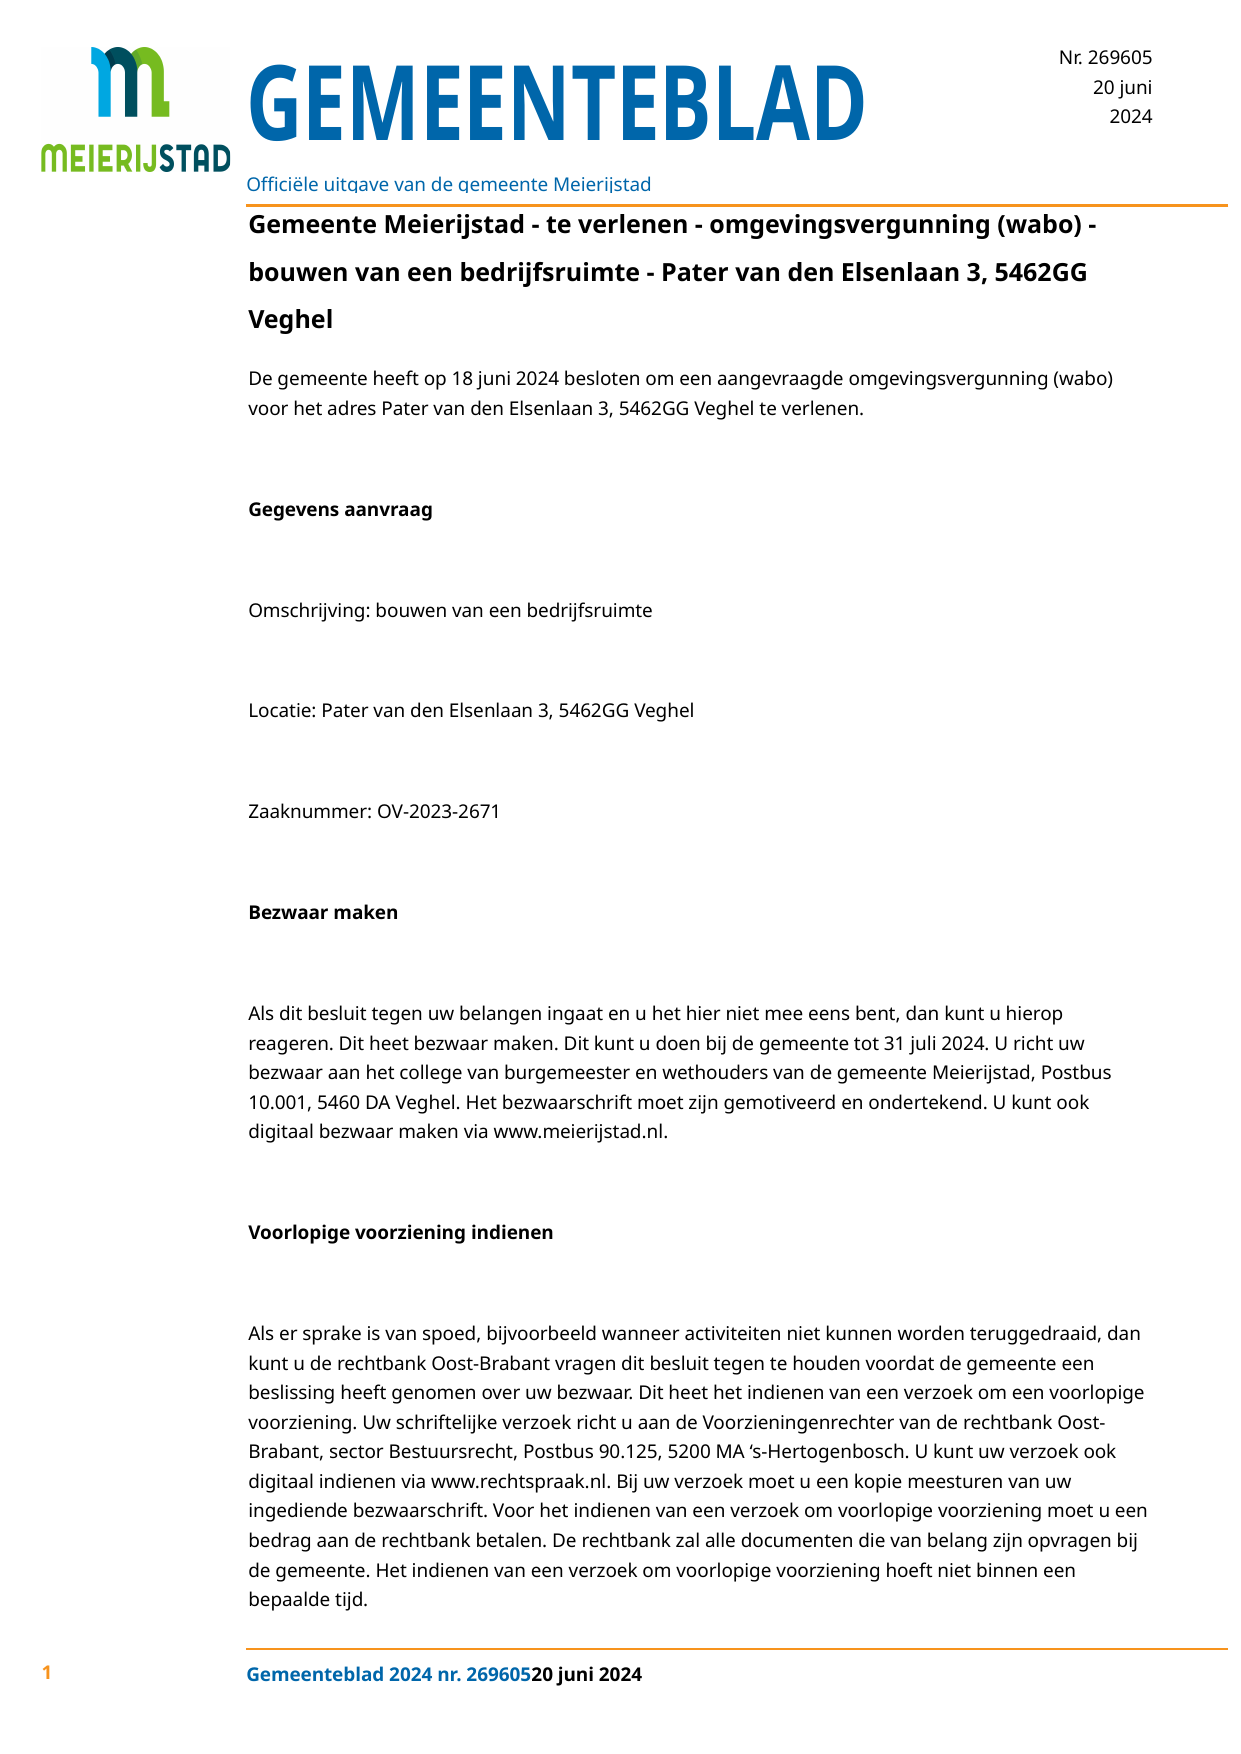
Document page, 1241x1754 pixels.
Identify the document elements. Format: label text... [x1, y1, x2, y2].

text Zaaknummer: OV-2023-2671 [248, 798, 1152, 824]
text Als dit besluit tegen uw belangen ingaat en u het hier niet mee eens bent, dan kunt u hierop reageren. Dit heet bezwaar maken. Dit kunt u doen bij de gemeente tot 31 juli 2024. U richt uw bezwaar aan het college van burgemeester en wethouders van de gemeente Meierijstad, Postbus 10.001, 5460 DA Veghel. Het bezwaarschrift moet zijn gemotiveerd en ondertekend. U kunt ook digitaal bezwaar maken via www.meierijstad.nl. [248, 1000, 1152, 1144]
text Gemeente Meierijstad - te verlenen - omgevingsvergunning (wabo) - bouwen van een bedrijfsruimte - Pater van den Elsenlaan 3, 5462GG Veghel [248, 207, 1152, 336]
text Bezwaar maken [248, 899, 1152, 925]
text Omschrijving: bouwen van een bedrijfsruimte [248, 597, 1152, 622]
text Voorlopige voorziening indienen [248, 1219, 1152, 1245]
text Als er sprake is van spoed, bijvoorbeeld wanneer activiteiten niet kunnen worden teruggedraaid, dan kunt u de rechtbank Oost-Brabant vragen dit besluit tegen te houden voordat de gemeente een beslissing heeft genomen over uw bezwaar. Dit heet het indienen van een verzoek om een voorlopige voorziening. Uw schriftelijke verzoek richt u aan de Voorzieningenrechter van de rechtbank Oost-Brabant, sector Bestuursrecht, Postbus 90.125, 5200 MA ‘s-Hertogenbosch. U kunt uw verzoek ook digitaal indienen via www.rechtspraak.nl. Bij uw verzoek moet u een kopie meesturen van uw ingediende bezwaarschrift. Voor het indienen van een verzoek om voorlopige voorziening moet u een bedrag aan de rechtbank betalen. De rechtbank zal alle documenten die van belang zijn opvragen bij de gemeente. Het indienen van een verzoek om voorlopige voorziening hoeft niet binnen een bepaalde tijd. [248, 1320, 1152, 1612]
text Locatie: Pater van den Elsenlaan 3, 5462GG Veghel [248, 698, 1152, 723]
text Gegevens aanvraag [248, 496, 1152, 522]
text De gemeente heeft op 18 juni 2024 besloten om een aangevraagde omgevingsvergunning (wabo) voor het adres Pater van den Elsenlaan 3, 5462GG Veghel te verlenen. [248, 366, 1152, 421]
picture [41, 47, 231, 172]
